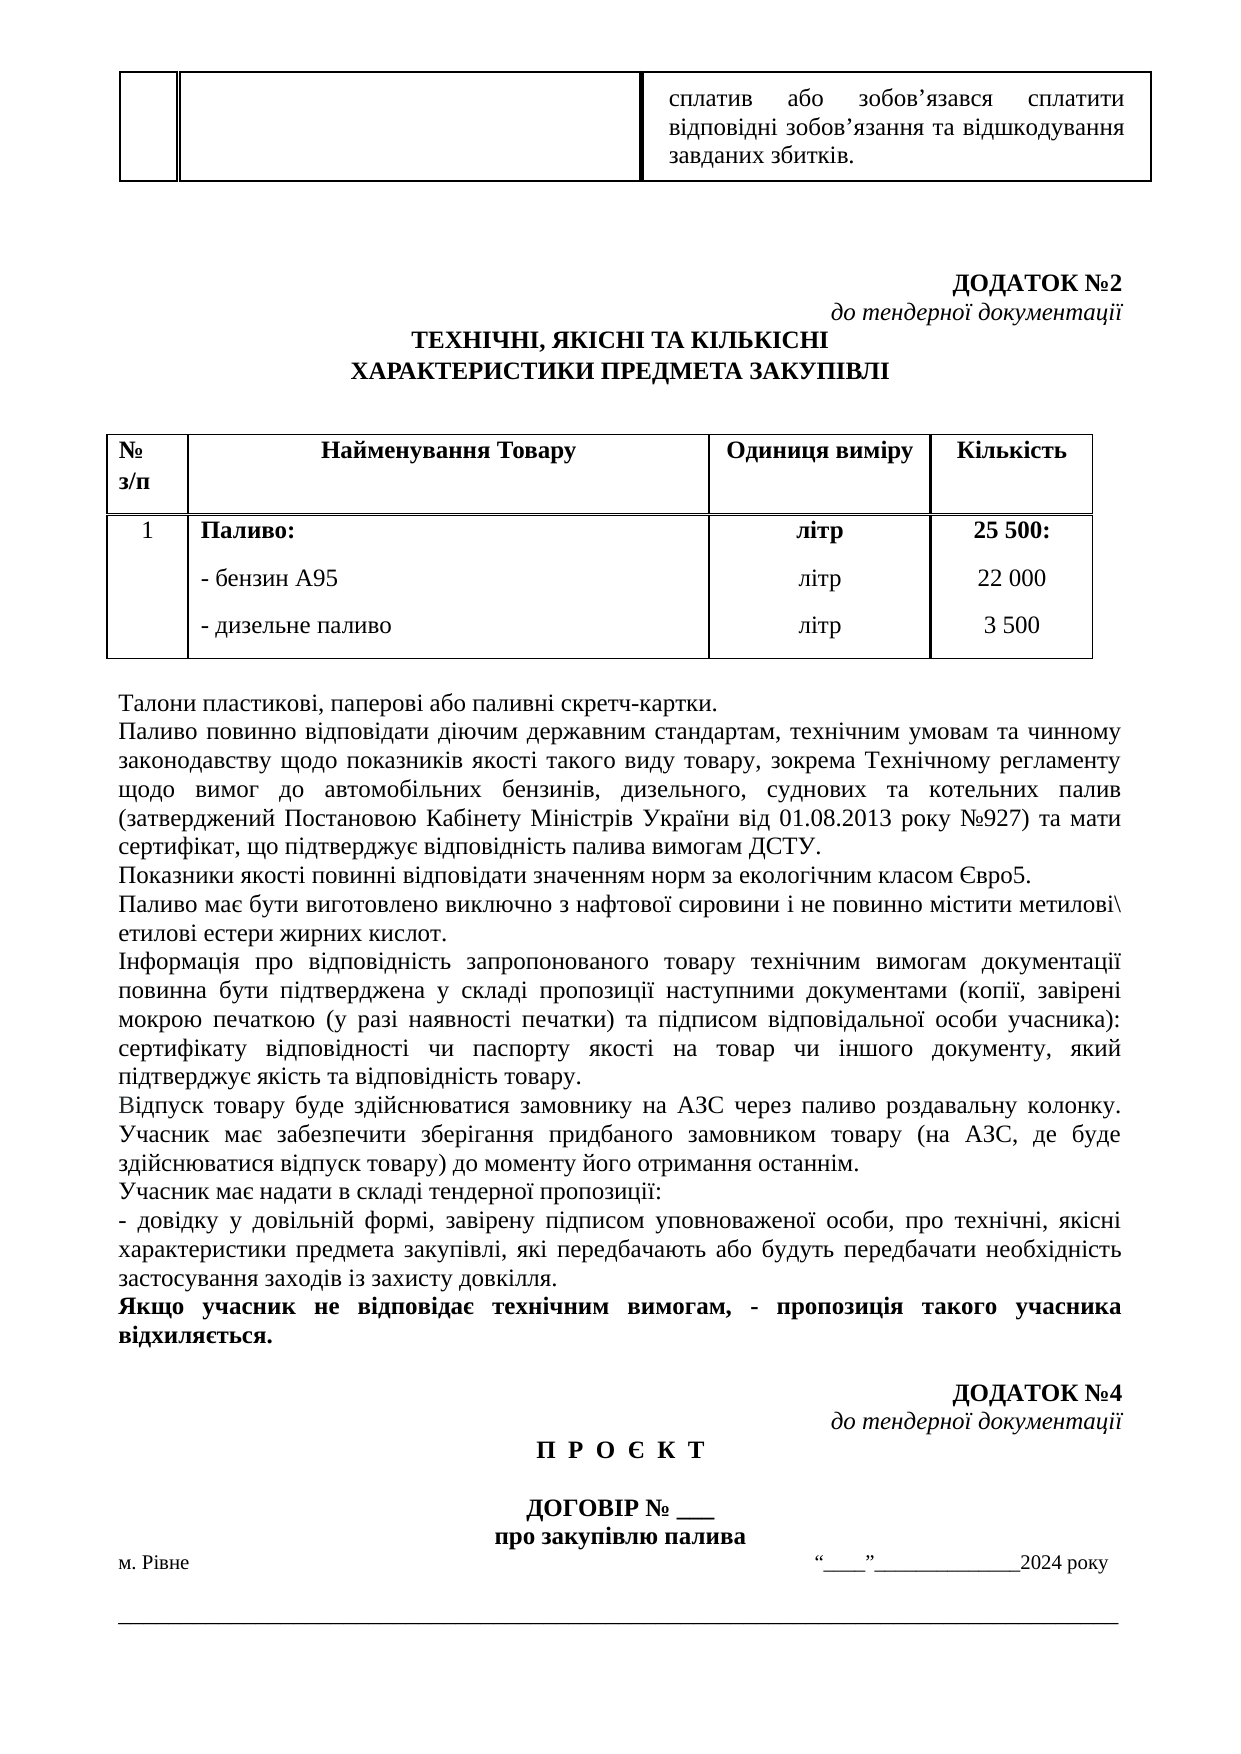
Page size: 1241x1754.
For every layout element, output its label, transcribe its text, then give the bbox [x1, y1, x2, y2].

table_cell сплатив або зобов’язався сплатити відповідні зобов’язання та відшкодування завданих збитків. [644, 73, 1150, 180]
text Інформація про відповідність запропонованого товару технічним вимогам документації повинна бути підтверджена у складі пропозиції наступними документами (копії, завірені мокрою печаткою (у разі наявності печатки) та підписом відповідальної особи учасника): сертифікату відповідності чи паспорту якості на товар чи іншого документу, який підтверджує якість та відповідність товару. [118, 946, 1122, 1090]
subtitle П Р О Є К Т [118, 1435, 1122, 1464]
text ДОДАТОК №2 [118, 268, 1122, 297]
text - довідку у довільній формі, завірену підписом уповноваженої особи, про технічні, якісні характеристики предмета закупівлі, які передбачають або будуть передбачати необхідність застосування заходів із захисту довкілля. [118, 1205, 1122, 1291]
table_cell 25 500: 22 000 3 500 [932, 516, 1092, 658]
text Талони пластикові, паперові або паливні скретч-картки. [118, 688, 1122, 716]
text ХАРАКТЕРИСТИКИ ПРЕДМЕТА ЗАКУПІВЛІ [118, 356, 1122, 385]
text Якщо учасник не відповідає технічним вимогам, - пропозиція такого учасника відхиляється. [118, 1291, 1122, 1349]
text до тендерної документації [708, 1406, 1122, 1435]
table_cell [121, 73, 176, 180]
table_header Найменування Товару [189, 435, 708, 513]
table_header Кількість [932, 435, 1092, 513]
table_header № з/п [108, 435, 187, 513]
table_cell [181, 73, 639, 180]
text ДОГОВІР № ___ [118, 1493, 1122, 1521]
table_cell Паливо: - бензин А95 - дизельне паливо [189, 516, 708, 658]
text Паливо має бути виготовлено виключно з нафтової сировини і не повинно містити метилові\етилові естери жирних кислот. [118, 889, 1122, 946]
text Відпуск товару буде здійснюватися замовнику на АЗС через паливо роздавальну колонку. Учасник має забезпечити зберігання придбаного замовником товару (на АЗС, де буде здійснюватися відпуск товару) до моменту його отримання останнім. [118, 1090, 1122, 1176]
text ТЕХНІЧНІ, ЯКІСНІ ТА КІЛЬКІСНІ [118, 326, 1122, 354]
text Показники якості повинні відповідати значенням норм за екологічним класом Євро5. [118, 860, 1122, 889]
table_header Одиниця виміру [710, 435, 929, 513]
text про закупівлю палива [118, 1521, 1122, 1550]
text ________________________________________________________________________________ [118, 1598, 1122, 1627]
text ДОДАТОК №4 [118, 1378, 1122, 1406]
text до тендерної документації [708, 297, 1122, 326]
text Учасник має надати в складі тендерної пропозиції: [118, 1176, 1122, 1205]
text Паливо повинно відповідати діючим державним стандартам, технічним умовам та чинному законодавству щодо показників якості такого виду товару, зокрема Технічному регламенту щодо вимог до автомобільних бензинів, дизельного, суднових та котельних палив (затверджений Постановою Кабінету Міністрів України від 01.08.2013 року №927) та мати сертифікат, що підтверджує відповідність палива вимогам ДСТУ. [118, 716, 1122, 860]
table_cell 1 [108, 516, 187, 658]
text м. Рівне “____”______________2024 року [118, 1550, 1122, 1574]
table_cell літр літр літр [710, 516, 929, 658]
